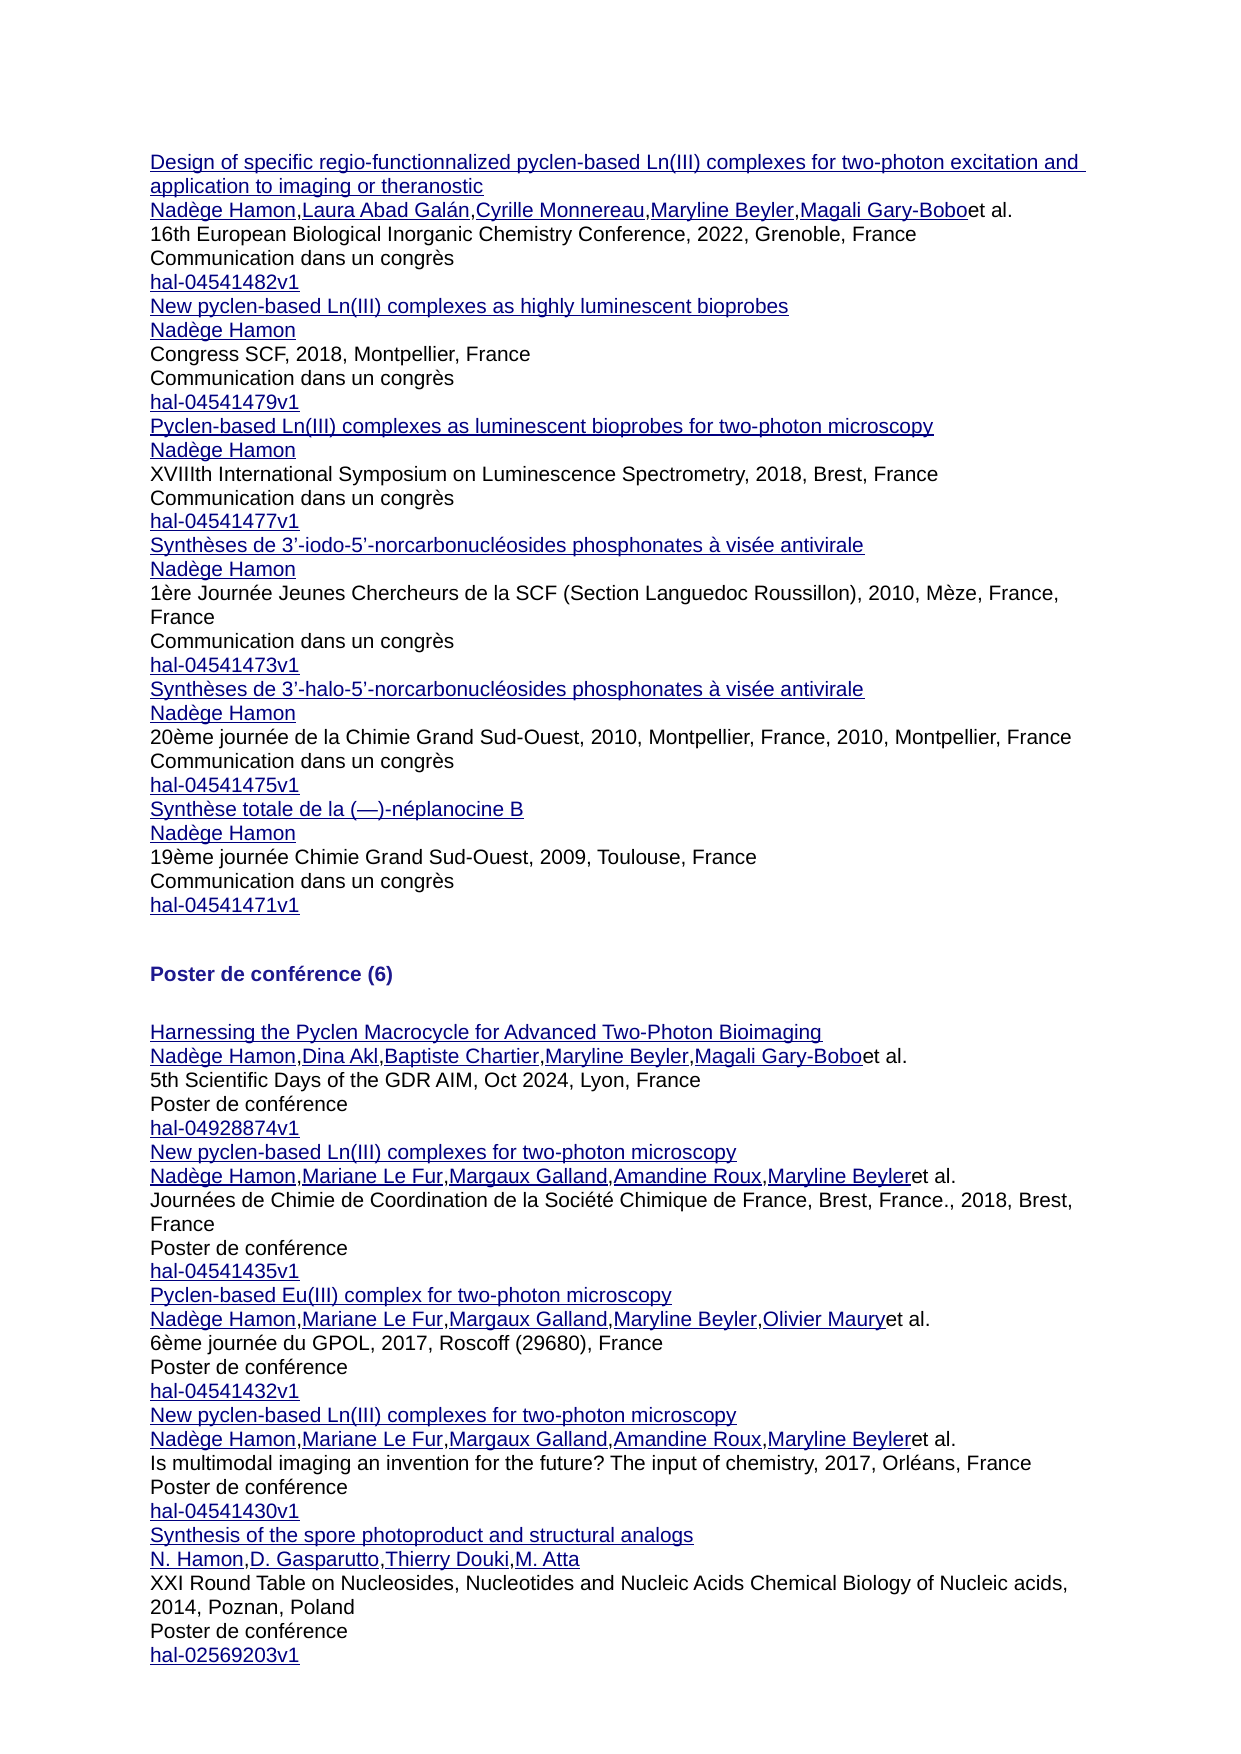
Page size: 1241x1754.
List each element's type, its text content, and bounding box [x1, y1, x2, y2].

table_header Harnessing the Pyclen Macrocycle for Advanced Two-Photon Bioimaging Nadège Hamon,Dina Akl,Baptiste Chartier,Maryline Beyler,Magali Gary-Boboet al. 5th Scientific Days of the GDR AIM, Oct 2024, Lyon, France Poster de conférence hal-04928874v1 [150, 1020, 1090, 1139]
table_cell Synthèse totale de la (—)-néplanocine B Nadège Hamon 19ème journée Chimie Grand Sud-Ouest, 2009, Toulouse, France Communication dans un congrès hal-04541471v1 [150, 797, 1090, 917]
table_cell New pyclen-based Ln(III) complexes for two-photon microscopy Nadège Hamon,Mariane Le Fur,Margaux Galland,Amandine Roux,Maryline Beyleret al. Journées de Chimie de Coordination de la Société Chimique de France, Brest, France., 2018, Brest, France Poster de conférence hal-04541435v1 [150, 1140, 1090, 1283]
subtitle Poster de conférence (6) [150, 961, 1090, 985]
table_cell Pyclen-based Ln(III) complexes as luminescent bioprobes for two-photon microscopy Nadège Hamon XVIIIth International Symposium on Luminescence Spectrometry, 2018, Brest, France Communication dans un congrès hal-04541477v1 [150, 414, 1090, 533]
table_cell Synthèses de 3’-halo-5’-norcarbonucléosides phosphonates à visée antivirale Nadège Hamon 20ème journée de la Chimie Grand Sud-Ouest, 2010, Montpellier, France, 2010, Montpellier, France Communication dans un congrès hal-04541475v1 [150, 677, 1090, 797]
table_cell Pyclen-based Eu(III) complex for two-photon microscopy Nadège Hamon,Mariane Le Fur,Margaux Galland,Maryline Beyler,Olivier Mauryet al. 6ème journée du GPOL, 2017, Roscoff (29680), France Poster de conférence hal-04541432v1 [150, 1283, 1090, 1403]
table_cell New pyclen-based Ln(III) complexes for two-photon microscopy Nadège Hamon,Mariane Le Fur,Margaux Galland,Amandine Roux,Maryline Beyleret al. Is multimodal imaging an invention for the future? The input of chemistry, 2017, Orléans, France Poster de conférence hal-04541430v1 [150, 1403, 1090, 1523]
table_cell Synthèses de 3’-iodo-5’-norcarbonucléosides phosphonates à visée antivirale Nadège Hamon 1ère Journée Jeunes Chercheurs de la SCF (Section Languedoc Roussillon), 2010, Mèze, France, France Communication dans un congrès hal-04541473v1 [150, 533, 1090, 677]
table_cell New pyclen-based Ln(III) complexes as highly luminescent bioprobes Nadège Hamon Congress SCF, 2018, Montpellier, France Communication dans un congrès hal-04541479v1 [150, 294, 1090, 413]
table_cell Design of specific regio-functionnalized pyclen-based Ln(III) complexes for two-photon excitation and application to imaging or theranostic Nadège Hamon,Laura Abad Galán,Cyrille Monnereau,Maryline Beyler,Magali Gary-Boboet al. 16th European Biological Inorganic Chemistry Conference, 2022, Grenoble, France Communication dans un congrès hal-04541482v1 [150, 150, 1090, 294]
table_cell Synthesis of the spore photoproduct and structural analogs N. Hamon,D. Gasparutto,Thierry Douki,M. Atta XXI Round Table on Nucleosides, Nucleotides and Nucleic Acids Chemical Biology of Nucleic acids, 2014, Poznan, Poland Poster de conférence hal-02569203v1 [150, 1523, 1090, 1667]
